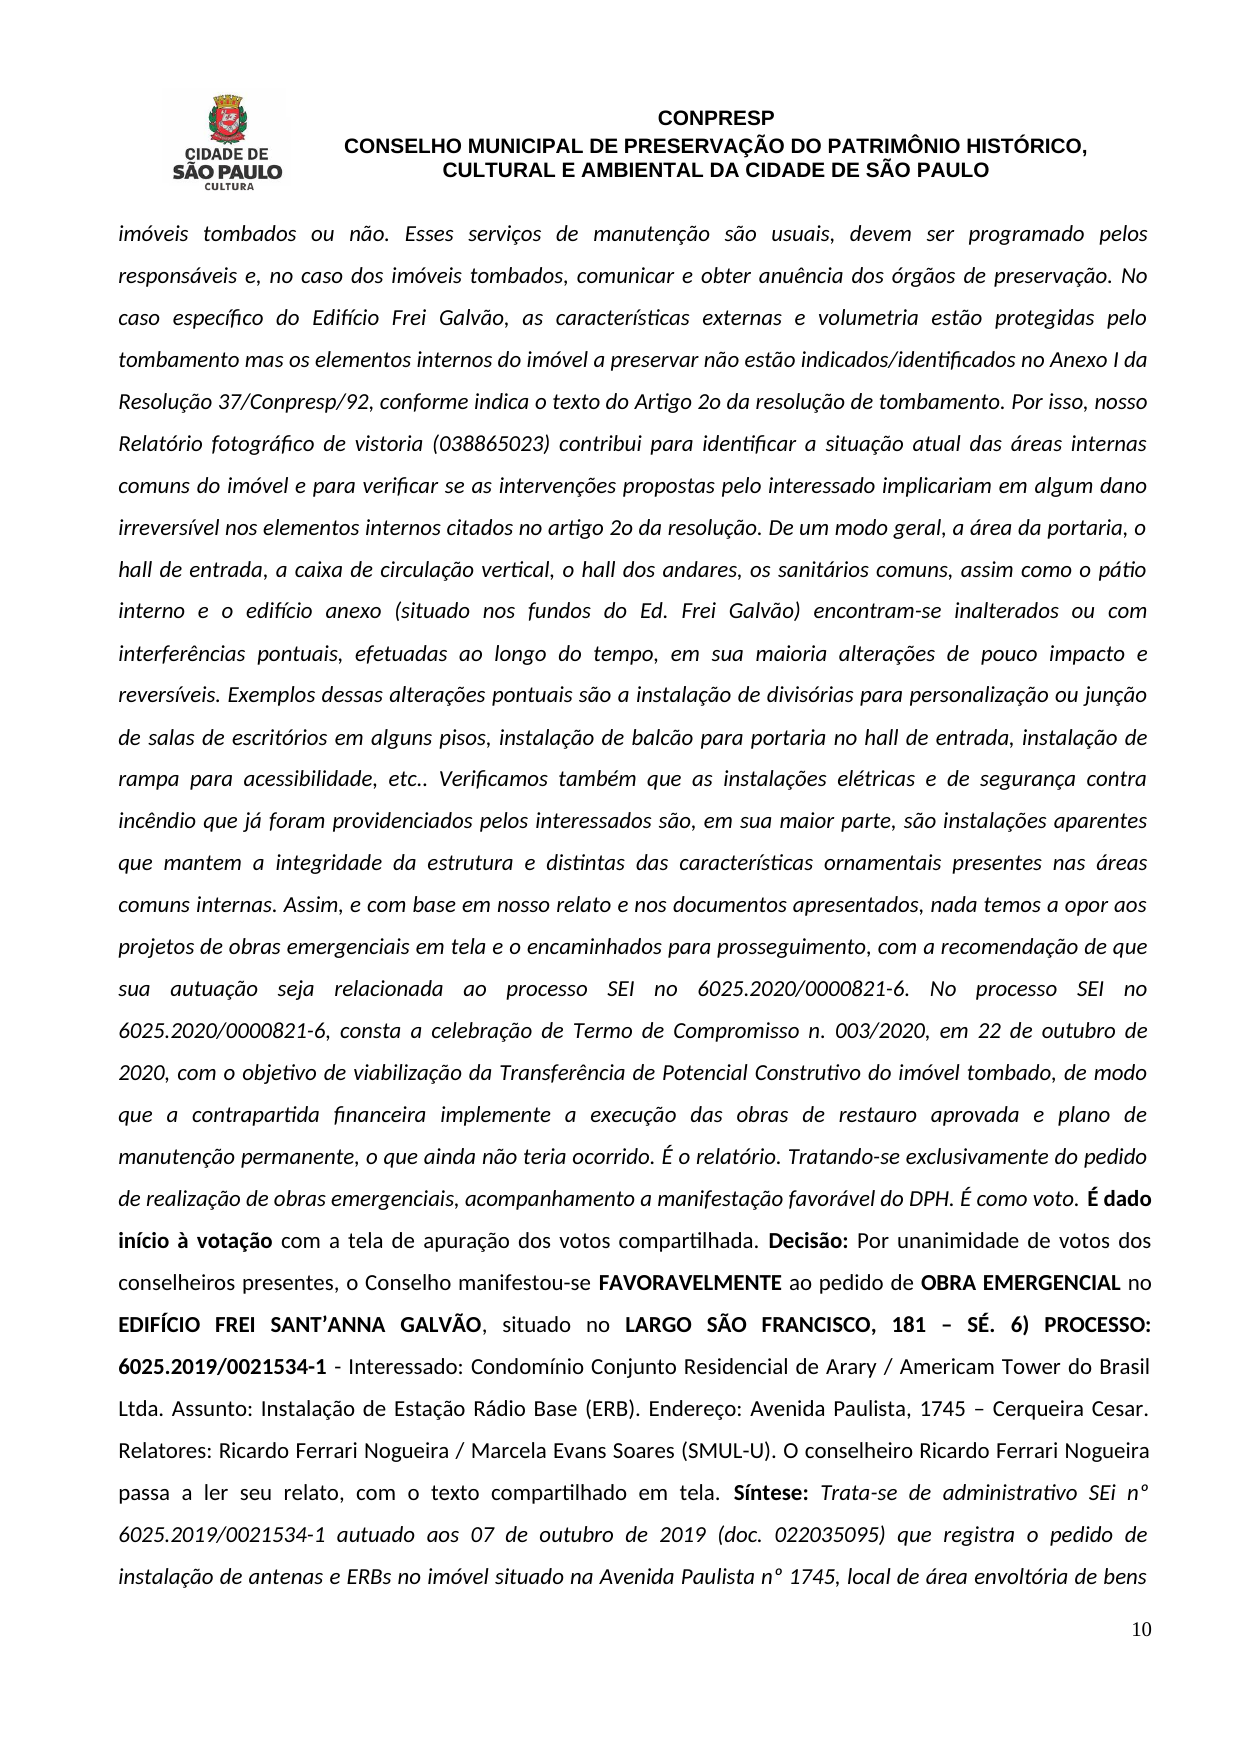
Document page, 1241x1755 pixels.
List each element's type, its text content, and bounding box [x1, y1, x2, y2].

text imóveis tombados ou não. Esses serviços de manutenção são usuais, devem ser programado pelos responsáveis e, no caso dos imóveis tombados, comunicar e obter anuência dos órgãos de preservação. No caso específico do Edifício Frei Galvão, as características externas e volumetria estão protegidas pelo tombamento mas os elementos internos do imóvel a preservar não estão indicados/identificados no Anexo I da Resolução 37/Conpresp/92, conforme indica o texto do Artigo 2o da resolução de tombamento. Por isso, nosso Relatório fotográfico de vistoria (038865023) contribui para identificar a situação atual das áreas internas comuns do imóvel e para verificar se as intervenções propostas pelo interessado implicariam em algum dano irreversível nos elementos internos citados no artigo 2o da resolução. De um modo geral, a área da portaria, o hall de entrada, a caixa de circulação vertical, o hall dos andares, os sanitários comuns, assim como o pátio interno e o edifício anexo (situado nos fundos do Ed. Frei Galvão) encontram-se inalterados ou com interferências pontuais, efetuadas ao longo do tempo, em sua maioria alterações de pouco impacto e reversíveis. Exemplos dessas alterações pontuais são a instalação de divisórias para personalização ou junção de salas de escritórios em alguns pisos, instalação de balcão para portaria no hall de entrada, instalação de rampa para acessibilidade, etc.. Verificamos também que as instalações elétricas e de segurança contra incêndio que já foram providenciados pelos interessados são, em sua maior parte, são instalações aparentes que mantem a integridade da estrutura e distintas das características ornamentais presentes nas áreas comuns internas. Assim, e com base em nosso relato e nos documentos apresentados, nada temos a opor aos projetos de obras emergenciais em tela e o encaminhados para prosseguimento, com a recomendação de que sua autuação seja relacionada ao processo SEI no 6025.2020/0000821-6. No processo SEI no 6025.2020/0000821-6, consta a celebração de Termo de Compromisso n. 003/2020, em 22 de outubro de 2020, com o objetivo de viabilização da Transferência de Potencial Construtivo do imóvel tombado, de modo que a contrapartida financeira implemente a execução das obras de restauro aprovada e plano de manutenção permanente, o que ainda não teria ocorrido. É o relatório. Tratando-se exclusivamente do pedido de realização de obras emergenciais, acompanhamento a manifestação favorável do DPH. É como voto. É dado início à votação com a tela de apuração dos votos compartilhada. Decisão: Por unanimidade de votos dos conselheiros presentes, o Conselho manifestou-se FAVORAVELMENTE ao pedido de OBRA EMERGENCIAL no EDIFÍCIO FREI SANT’ANNA GALVÃO, situado no LARGO SÃO FRANCISCO, 181 – SÉ. 6) PROCESSO: 6025.2019/0021534-1 - Interessado: Condomínio Conjunto Residencial de Arary / Americam Tower do Brasil Ltda. Assunto: Instalação de Estação Rádio Base (ERB). Endereço: Avenida Paulista, 1745 – Cerqueira Cesar. Relatores: Ricardo Ferrari Nogueira / Marcela Evans Soares (SMUL-U). O conselheiro Ricardo Ferrari Nogueira passa a ler seu relato, com o texto compartilhado em tela. Síntese: Trata-se de administrativo SEi nº 6025.2019/0021534-1 autuado aos 07 de outubro de 2019 (doc. 022035095) que registra o pedido de instalação de antenas e ERBs no imóvel situado na Avenida Paulista nº 1745, local de área envoltória de bens [118, 219, 1152, 1590]
